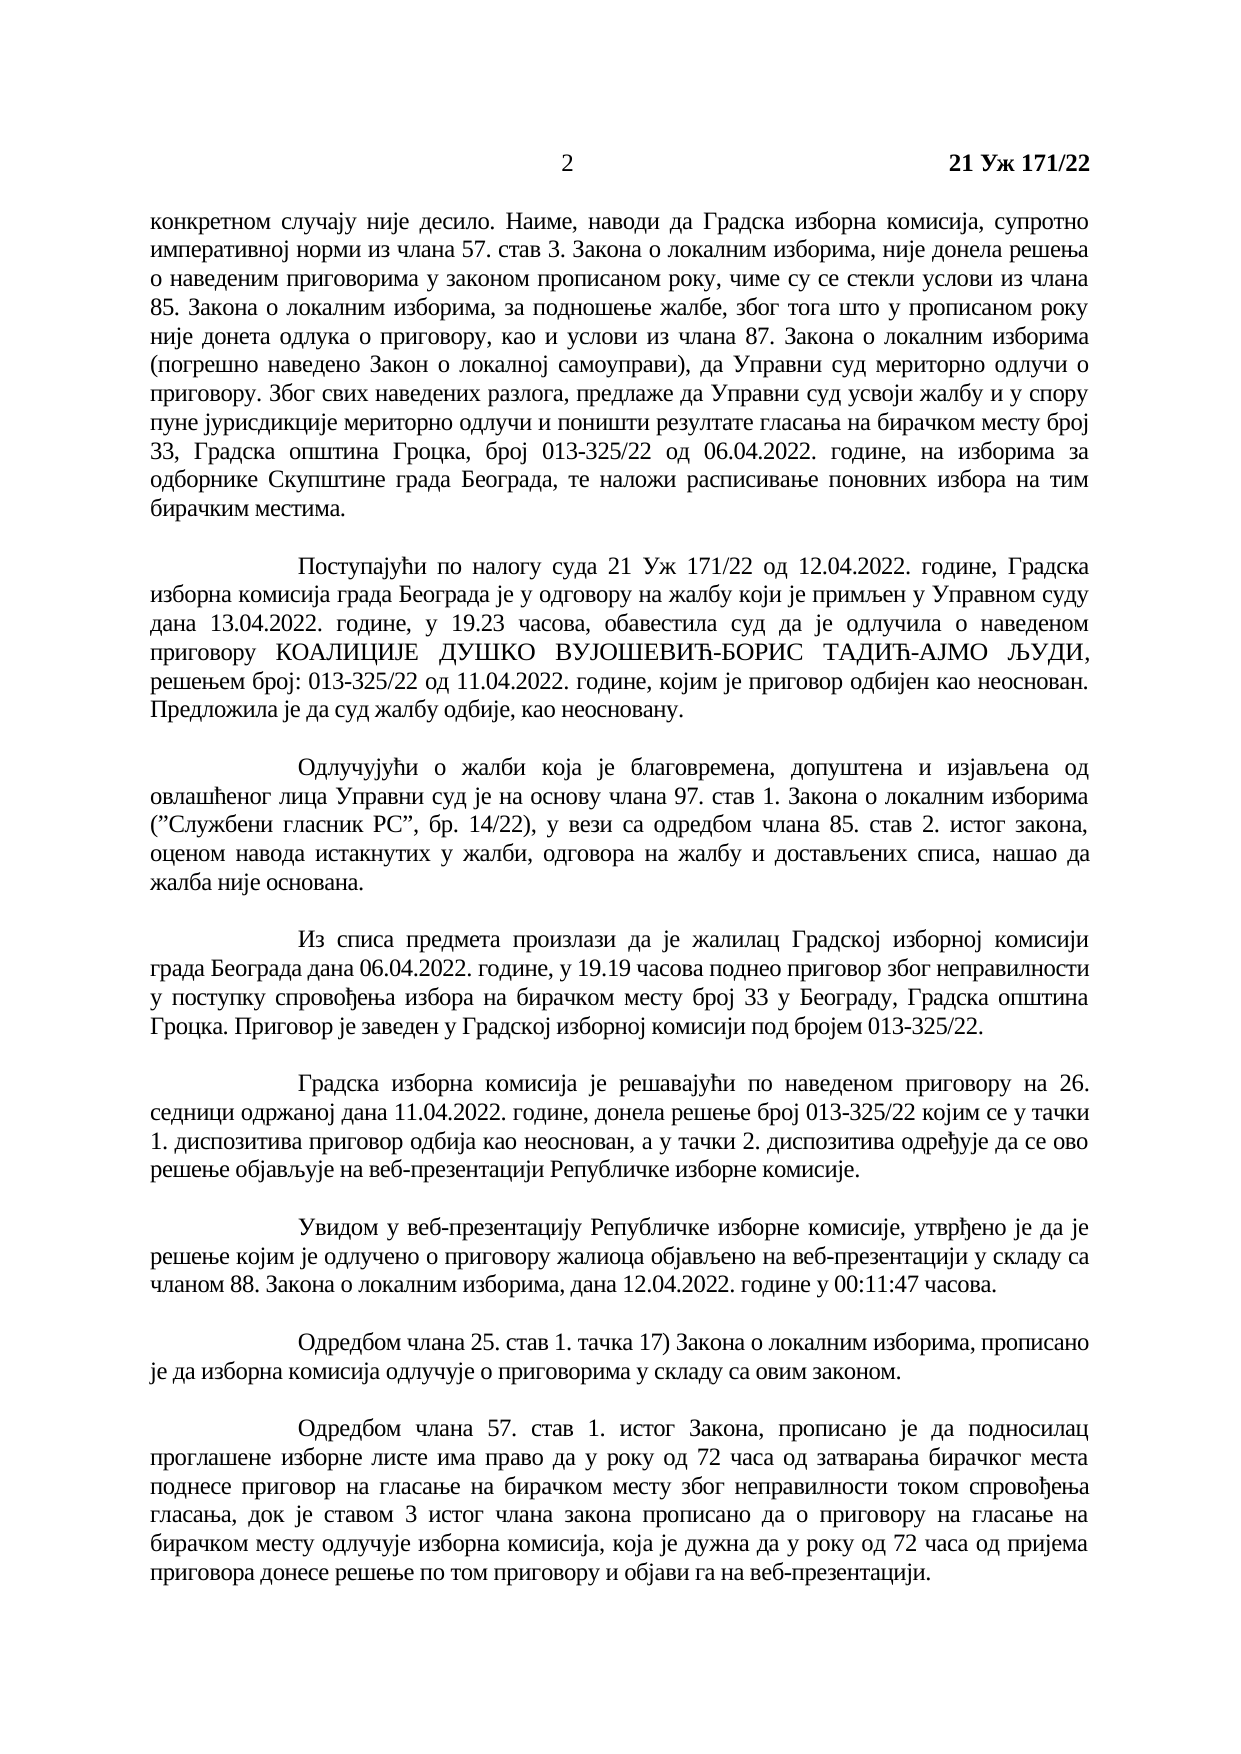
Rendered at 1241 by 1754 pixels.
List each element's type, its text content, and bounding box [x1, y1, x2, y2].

text Увидом у веб-презентацију Републичке изборне комисије, утврђено је да је решење којим је одлучено о приговору жалиоца објављено на веб-презентацији у складу са чланом 88. Закона о локалним изборима, дана 12.04.2022. године у 00:11:47 часова. [150, 1212, 1090, 1298]
text Из списа предмета произлази да је жалилац Градској изборној комисији града Београда дана 06.04.2022. године, у 19.19 часова поднео приговор због неправилности у поступку спровођења избора на бирачком месту број 33 у Београду, Градска општина Гроцка. Приговор је заведен у Градској изборној комисији под бројем 013-325/22. [150, 924, 1090, 1039]
text Градска изборна комисија је решавајући по наведеном приговору на 26. седници одржаној дана 11.04.2022. године, донела решење број 013-325/22 којим се у тачки 1. диспозитива приговор одбија као неоснован, а у тачки 2. диспозитива одређује да се ово решење објављује на веб-презентацији Републичке изборне комисије. [150, 1068, 1090, 1183]
text конкретном случају није десило. Наиме, наводи да Градска изборна комисија, супротно императивној норми из члана 57. став 3. Закона о локалним изборима, није донела решења о наведеним приговорима у законом прописаном року, чиме су се стекли услови из члана 85. Закона о локалним изборима, за подношење жалбе, због тога што у прописаном року није донета одлука о приговору, као и услови из члана 87. Закона о локалним изборима (погрешно наведено Закон о локалној самоуправи), да Управни суд мериторно одлучи о приговору. Због свих наведених разлога, предлаже да Управни суд усвоји жалбу и у спору пуне јурисдикције мериторно одлучи и поништи резултате гласања на бирачком месту број 33, Градска општина Гроцка, број 013-325/22 од 06.04.2022. године, на изборима за одборнике Скупштине града Београда, те наложи расписивање поновних избора на тим бирачким местима. [150, 206, 1090, 522]
text Одредбом члана 57. став 1. истог Закона, прописано је да подносилац проглашене изборне листе има право да у року од 72 часа од затварања бирачког места поднесе приговор на гласање на бирачком месту због неправилности током спровођења гласања, док је ставом 3 истог члана закона прописано да о приговору на гласање на бирачком месту одлучује изборна комисија, која је дужна да у року од 72 часа од пријема приговора донесе решење по том приговору и објави га на веб-презентацији. [150, 1413, 1090, 1586]
text Одлучујући о жалби која је благовремена, допуштена и изјављена од овлашћеног лица Управни суд је на основу члана 97. став 1. Закона о локалним изборима (”Службени гласник РС”, бр. 14/22), у вези са одредбом члана 85. став 2. истог закона, оценом навода истакнутих у жалби, одговора на жалбу и достављених списа, нашао да жалба није основана. [150, 752, 1090, 896]
text Поступајући по налогу суда 21 Уж 171/22 од 12.04.2022. године, Градска изборна комисија града Београда је у одговору на жалбу који је примљен у Управном суду дана 13.04.2022. године, у 19.23 часова, обавестила суд да је одлучила о наведеном приговору КОАЛИЦИЈЕ ДУШКО ВУЈОШЕВИЋ-БОРИС ТАДИЋ-АЈМО ЉУДИ, решењем број: 013-325/22 од 11.04.2022. године, којим је приговор одбијен као неоснован. Предложила је да суд жалбу одбије, као неосновану. [150, 551, 1090, 723]
text Одредбом члана 25. став 1. тачка 17) Закона о локалним изборима, прописано је да изборна комисија одлучује о приговорима у складу са овим законом. [150, 1327, 1090, 1384]
